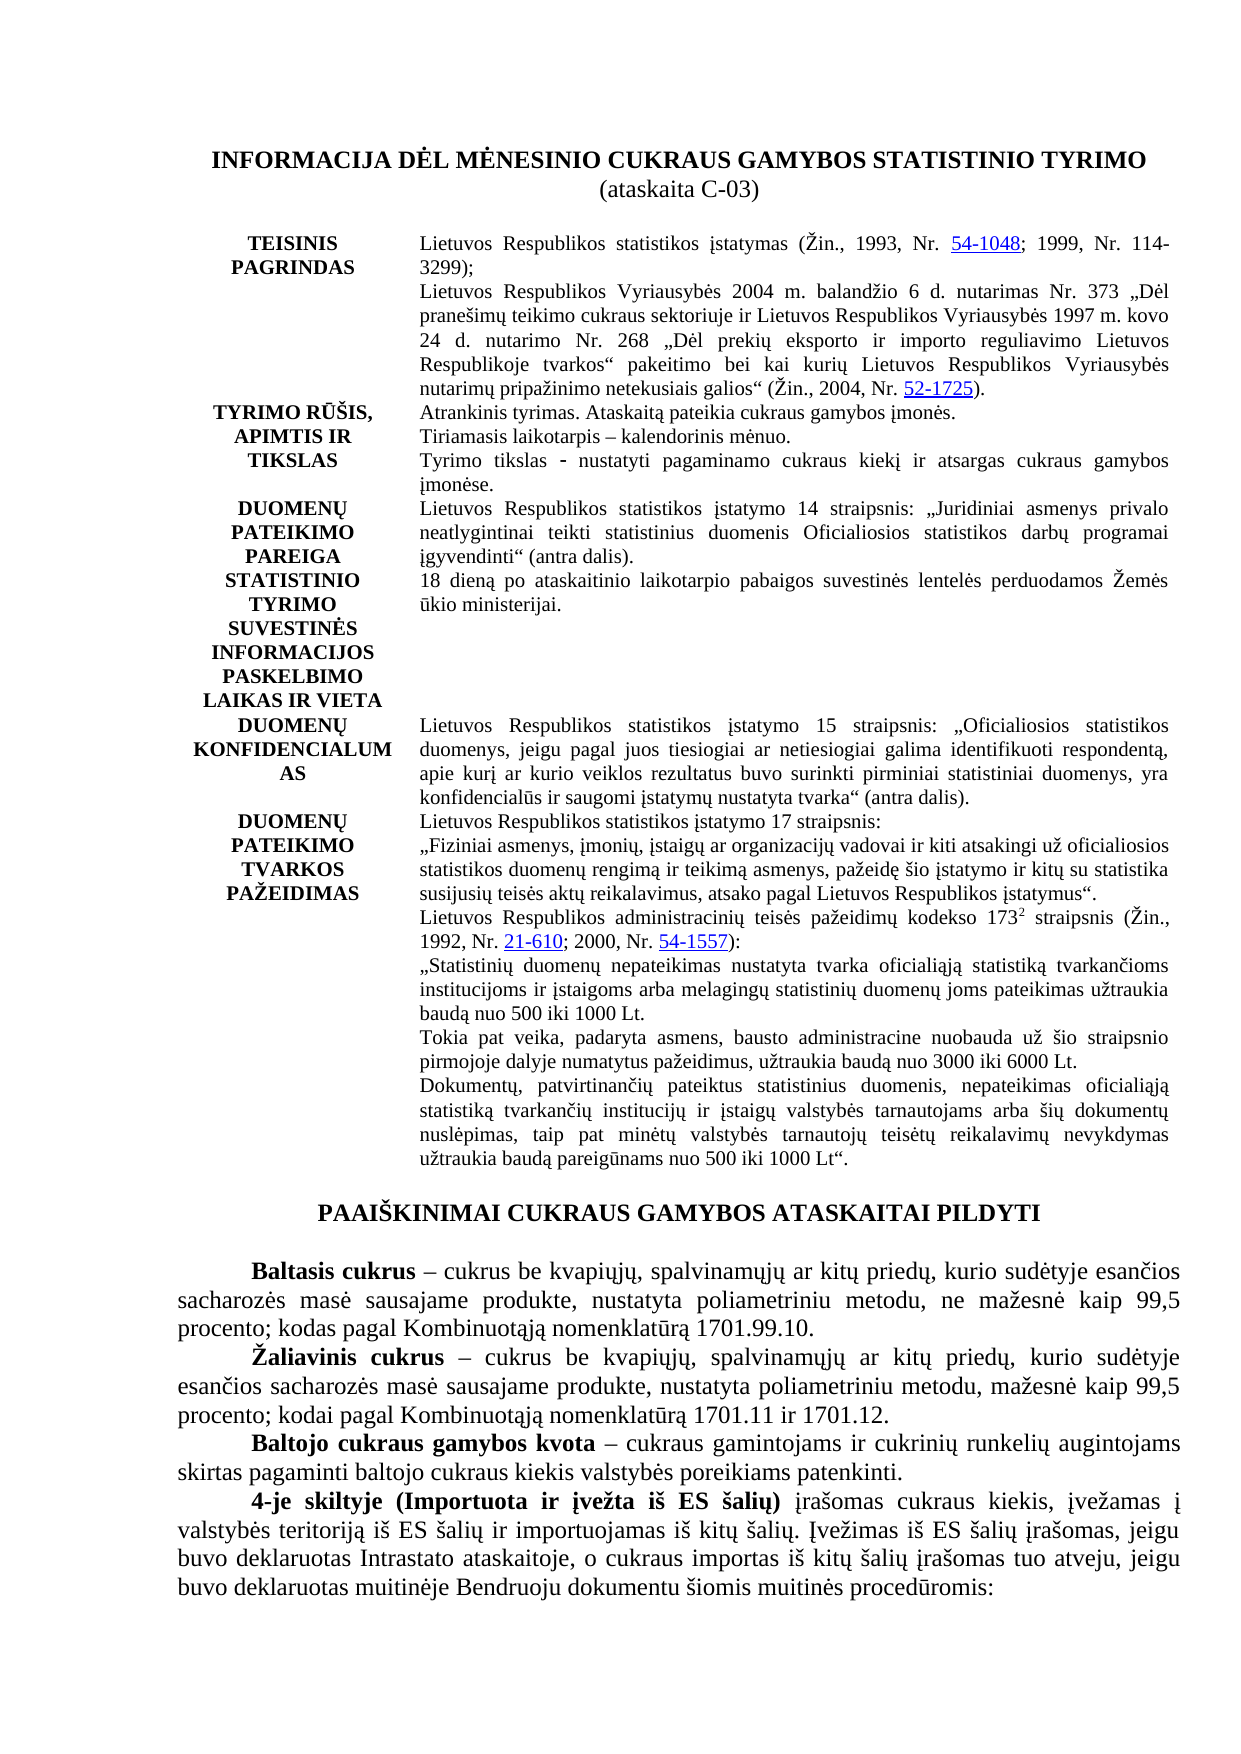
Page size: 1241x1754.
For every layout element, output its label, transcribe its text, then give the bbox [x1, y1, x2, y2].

text INFORMACIJA DĖL MĖNESINIO CUKRAUS GAMYBOS STATISTINIO TYRIMO [177, 145, 1181, 174]
table_cell Atrankinis tyrimas. Ataskaitą pateikia cukraus gamybos įmonės. Tiriamasis laikotarpis – kalendorinis mėnuo. Tyrimo tikslas  nustatyti pagaminamo cukraus kiekį ir atsargas cukraus gamybos įmonėse. [408, 400, 1181, 496]
text Baltojo cukraus gamybos kvota – cukraus gamintojams ir cukrinių runkelių augintojams skirtas pagaminti baltojo cukraus kiekis valstybės poreikiams patenkinti. [177, 1428, 1181, 1486]
text Žaliavinis cukrus – cukrus be kvapiųjų, spalvinamųjų ar kitų priedų, kurio sudėtyje esančios sacharozės masė sausajame produkte, nustatyta poliametriniu metodu, mažesnė kaip 99,5 procento; kodai pagal Kombinuotąją nomenklatūrą 1701.11 ir 1701.12. [177, 1342, 1181, 1428]
table_cell Lietuvos Respublikos statistikos įstatymo 17 straipsnis: „Fiziniai asmenys, įmonių, įstaigų ar organizacijų vadovai ir kiti atsakingi už oficialiosios statistikos duomenų rengimą ir teikimą asmenys, pažeidę šio įstatymo ir kitų su statistika susijusių teisės aktų reikalavimus, atsako pagal Lietuvos Respublikos įstatymus“. Lietuvos Respublikos administracinių teisės pažeidimų kodekso 1732 straipsnis (Žin., 1992, Nr. 21-610; 2000, Nr. 54-1557): „Statistinių duomenų nepateikimas nustatyta tvarka oficialiąją statistiką tvarkančioms institucijoms ir įstaigoms arba melagingų statistinių duomenų joms pateikimas užtraukia baudą nuo 500 iki 1000 Lt. Tokia pat veika, padaryta asmens, bausto administracine nuobauda už šio straipsnio pirmojoje dalyje numatytus pažeidimus, užtraukia baudą nuo 3000 iki 6000 Lt. Dokumentų, patvirtinančių pateiktus statistinius duomenis, nepateikimas oficialiąją statistiką tvarkančių institucijų ir įstaigų valstybės tarnautojams arba šių dokumentų nuslėpimas, taip pat minėtų valstybės tarnautojų teisėtų reikalavimų nevykdymas užtraukia baudą pareigūnams nuo 500 iki 1000 Lt“. [408, 809, 1181, 1170]
text (ataskaita C-03) [177, 174, 1181, 202]
table_header TEISINIS PAGRINDAS [177, 231, 408, 400]
text 4-je skiltyje (Importuota ir įvežta iš ES šalių) įrašomas cukraus kiekis, įvežamas į valstybės teritoriją iš ES šalių ir importuojamas iš kitų šalių. Įvežimas iš ES šalių įrašomas, jeigu buvo deklaruotas Intrastato ataskaitoje, o cukraus importas iš kitų šalių įrašomas tuo atveju, jeigu buvo deklaruotas muitinėje Bendruoju dokumentu šiomis muitinės procedūromis: [177, 1486, 1181, 1601]
table_cell DUOMENŲ KONFIDENCIALUMAS [177, 713, 408, 809]
table_cell DUOMENŲ PATEIKIMO TVARKOS PAŽEIDIMAS [177, 809, 408, 1170]
table_cell Lietuvos Respublikos statistikos įstatymo 14 straipsnis: „Juridiniai asmenys privalo neatlygintinai teikti statistinius duomenis Oficialiosios statistikos darbų programai įgyvendinti“ (antra dalis). [408, 496, 1181, 568]
text PAAIŠKINIMAI CUKRAUS GAMYBOS ATASKAITAI PILDYTI [177, 1198, 1181, 1227]
text Baltasis cukrus – cukrus be kvapiųjų, spalvinamųjų ar kitų priedų, kurio sudėtyje esančios sacharozės masė sausajame produkte, nustatyta poliametriniu metodu, ne mažesnė kaip 99,5 procento; kodas pagal Kombinuotąją nomenklatūrą 1701.99.10. [177, 1256, 1181, 1342]
table_cell TYRIMO RŪŠIS, APIMTIS IR TIKSLAS [177, 400, 408, 496]
table_cell STATISTINIO TYRIMO SUVESTINĖS INFORMACIJOS PASKELBIMO LAIKAS IR VIETA [177, 568, 408, 712]
table_cell 18 dieną po ataskaitinio laikotarpio pabaigos suvestinės lentelės perduodamos Žemės ūkio ministerijai. [408, 568, 1181, 712]
table_cell Lietuvos Respublikos statistikos įstatymo 15 straipsnis: „Oficialiosios statistikos duomenys, jeigu pagal juos tiesiogiai ar netiesiogiai galima identifikuoti respondentą, apie kurį ar kurio veiklos rezultatus buvo surinkti pirminiai statistiniai duomenys, yra konfidencialūs ir saugomi įstatymų nustatyta tvarka“ (antra dalis). [408, 713, 1181, 809]
table_cell DUOMENŲ PATEIKIMO PAREIGA [177, 496, 408, 568]
table_header Lietuvos Respublikos statistikos įstatymas (Žin., 1993, Nr. 54-1048; 1999, Nr. 114-3299); Lietuvos Respublikos Vyriausybės 2004 m. balandžio 6 d. nutarimas Nr. 373 „Dėl pranešimų teikimo cukraus sektoriuje ir Lietuvos Respublikos Vyriausybės 1997 m. kovo 24 d. nutarimo Nr. 268 „Dėl prekių eksporto ir importo reguliavimo Lietuvos Respublikoje tvarkos“ pakeitimo bei kai kurių Lietuvos Respublikos Vyriausybės nutarimų pripažinimo netekusiais galios“ (Žin., 2004, Nr. 52-1725). [408, 231, 1181, 400]
